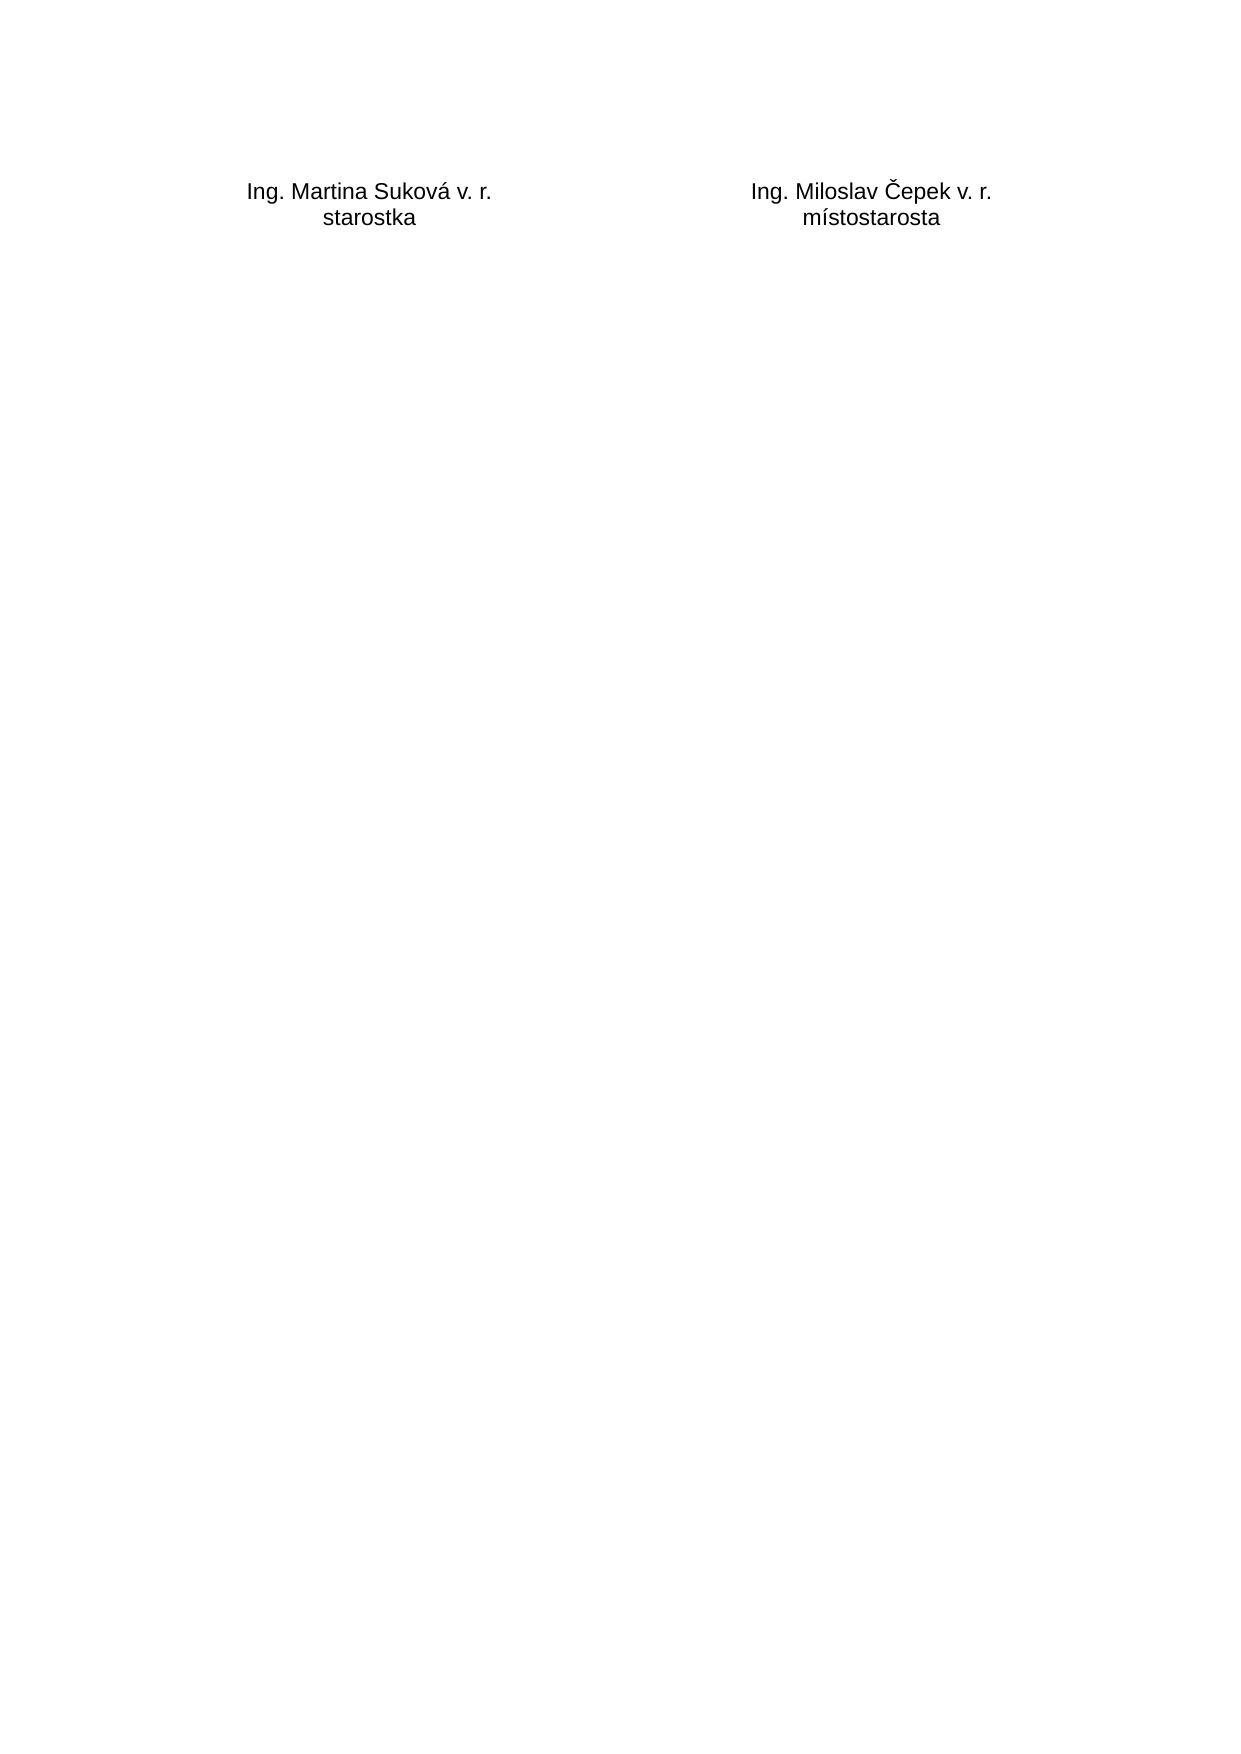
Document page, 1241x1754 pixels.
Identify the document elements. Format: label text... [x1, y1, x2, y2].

table_header Ing. Miloslav Čepek v. r. místostarosta [620, 118, 1122, 236]
table_cell [620, 236, 1122, 354]
table_cell [118, 236, 620, 354]
table_header Ing. Martina Suková v. r. starostka [118, 118, 620, 236]
